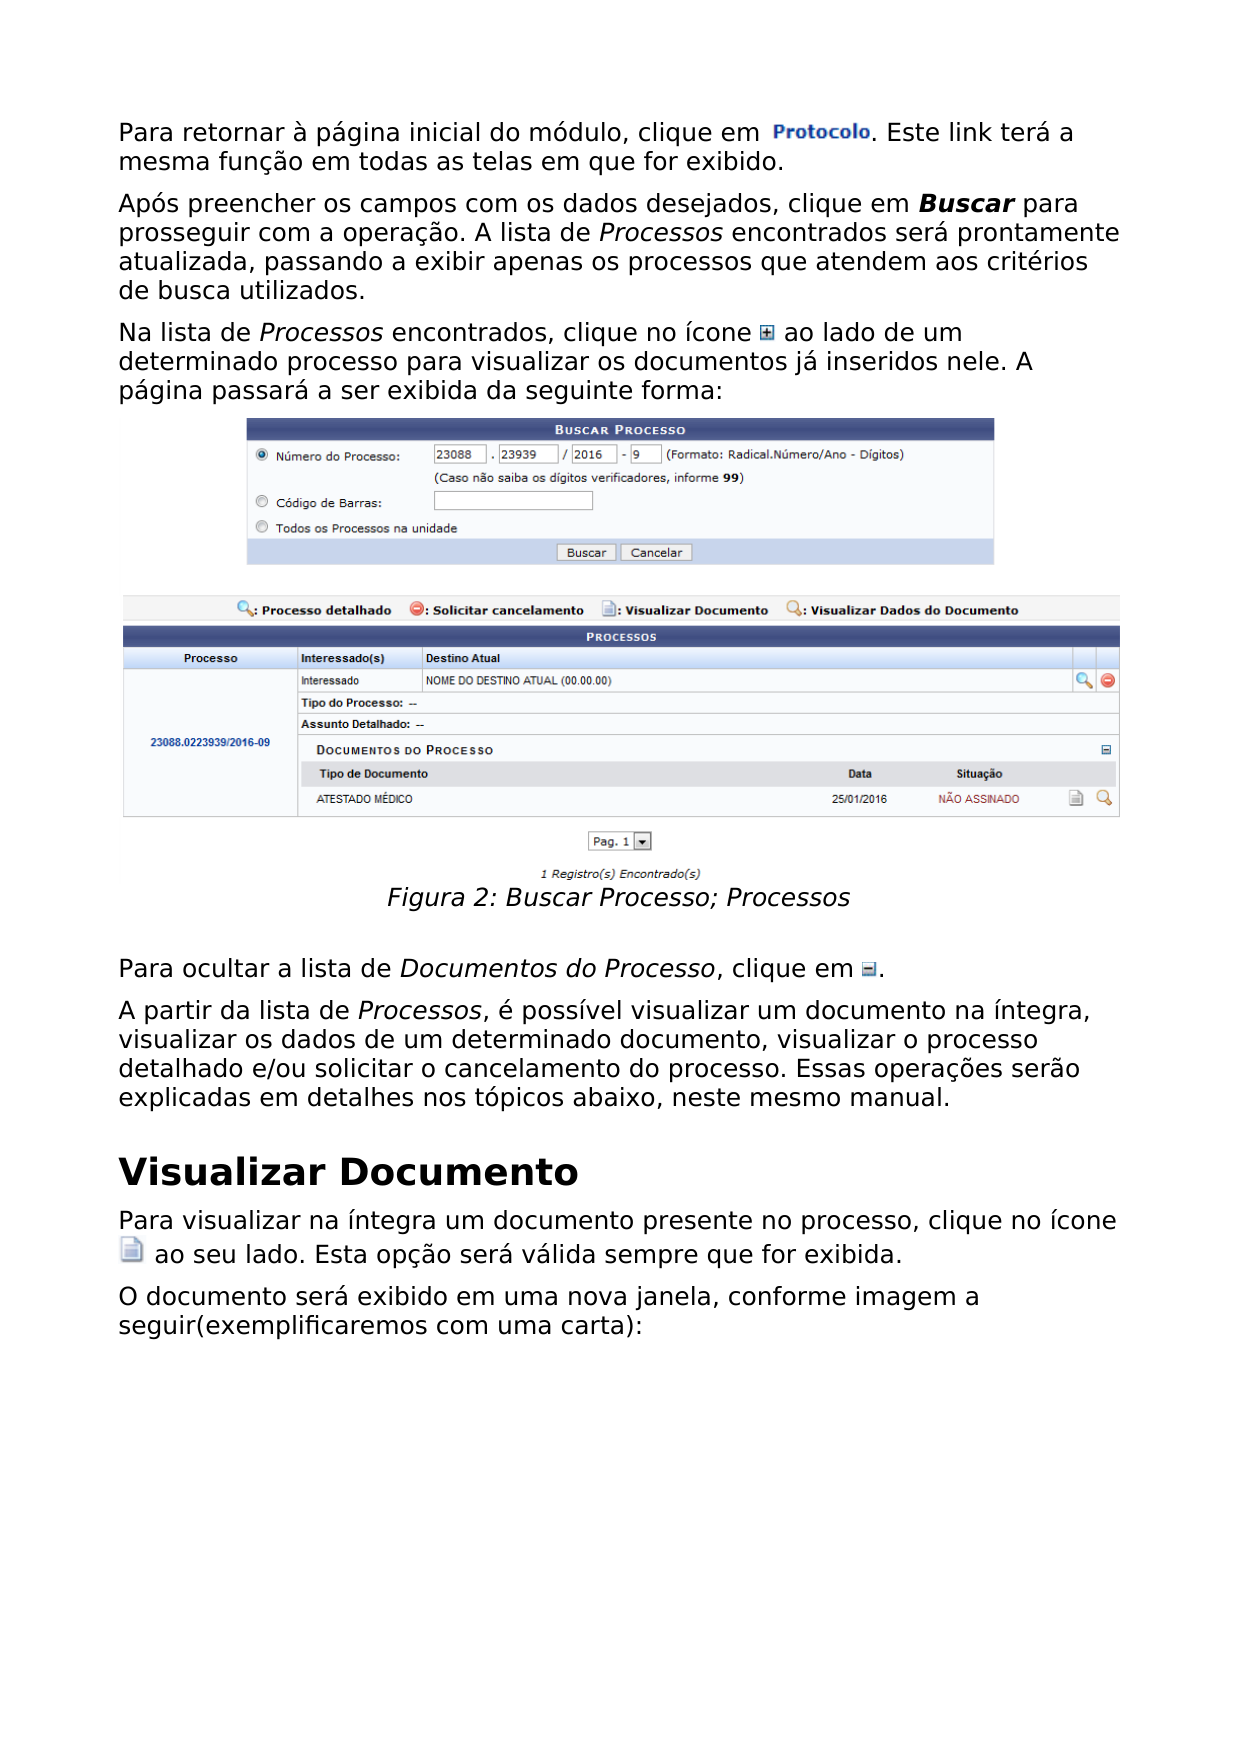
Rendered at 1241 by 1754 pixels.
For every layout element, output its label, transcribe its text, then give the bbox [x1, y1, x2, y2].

text Para retornar à página inicial do módulo, clique em . Este link terá a mesma função em todas as telas em que for exibido. [118, 118, 1122, 176]
text Para ocultar a lista de Documentos do Processo, clique em . [118, 954, 1122, 984]
picture [118, 1235, 147, 1264]
subtitle Visualizar Documento [118, 1150, 1122, 1194]
text A partir da lista de Processos, é possível visualizar um documento na íntegra, visualizar os dados de um determinado documento, visualizar o processo detalhado e/ou solicitar o cancelamento do processo. Essas operações serão explicadas em detalhes nos tópicos abaixo, neste mesmo manual. [118, 996, 1122, 1113]
text Figura 2: Buscar Processo; Processos [118, 884, 1122, 913]
text Na lista de Processos encontrados, clique no ícone ao lado de um determinado processo para visualizar os documentos já inseridos nele. A página passará a ser exibida da seguinte forma: [118, 318, 1122, 406]
picture [768, 121, 870, 142]
picture [760, 325, 776, 342]
text Após preencher os campos com os dados desejados, clique em Buscar para prosseguir com a operação. A lista de Processos encontrados será prontamente atualizada, passando a exibir apenas os processos que atendem aos critérios de busca utilizados. [118, 189, 1122, 306]
text Para visualizar na íntegra um documento presente no processo, clique no ícone ao seu lado. Esta opção será válida sempre que for exibida. [118, 1206, 1122, 1270]
text O documento será exibido em uma nova janela, conforme imagem a seguir(exemplificaremos com uma carta): [118, 1282, 1122, 1341]
picture [862, 962, 878, 978]
picture [118, 418, 1123, 884]
